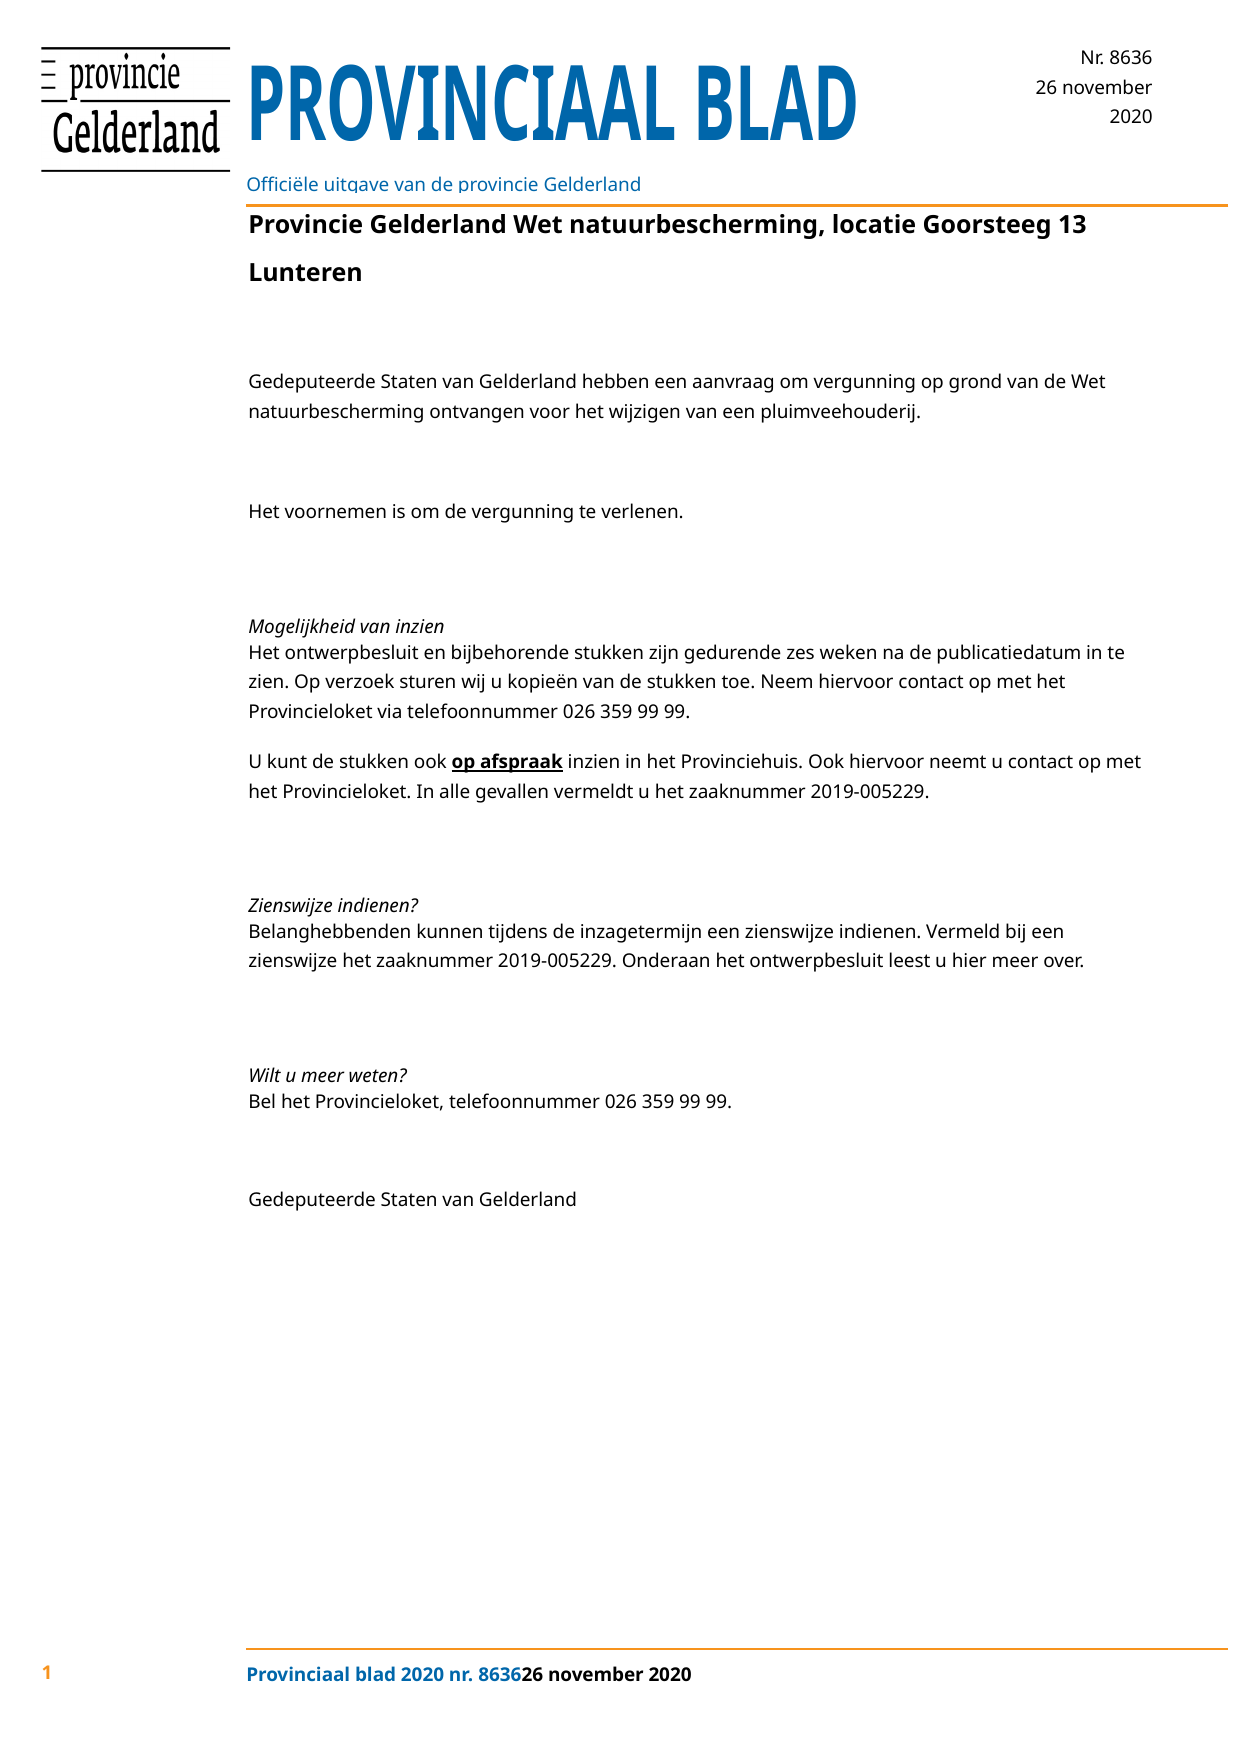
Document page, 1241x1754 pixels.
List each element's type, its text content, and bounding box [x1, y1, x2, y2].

picture [41, 47, 231, 172]
text Gedeputeerde Staten van Gelderland [248, 1186, 1152, 1212]
text Belanghebbenden kunnen tijdens de inzagetermijn een zienswijze indienen. Vermeld bij een zienswijze het zaaknummer 2019-005229. Onderaan het ontwerpbesluit leest u hier meer over. [248, 918, 1152, 973]
text Wilt u meer weten? [248, 1062, 1152, 1088]
text Mogelijkheid van inzien [248, 613, 1152, 639]
text Provincie Gelderland Wet natuurbescherming, locatie Goorsteeg 13 Lunteren [248, 207, 1152, 288]
text Het ontwerpbesluit en bijbehorende stukken zijn gedurende zes weken na de publicatiedatum in te zien. Op verzoek sturen wij u kopieën van de stukken toe. Neem hiervoor contact op met het Provincieloket via telefoonnummer 026 359 99 99. [248, 639, 1152, 724]
text Het voornemen is om de vergunning te verlenen. [248, 499, 1152, 524]
text U kunt de stukken ook op afspraak inzien in het Provinciehuis. Ook hiervoor neemt u contact op met het Provincieloket. In alle gevallen vermeldt u het zaaknummer 2019-005229. [248, 748, 1152, 804]
text Gedeputeerde Staten van Gelderland hebben een aanvraag om vergunning op grond van de Wet natuurbescherming ontvangen voor het wijzigen van een pluimveehouderij. [248, 368, 1152, 424]
text Zienswijze indienen? [248, 892, 1152, 918]
text Bel het Provincieloket, telefoonnummer 026 359 99 99. [248, 1088, 1152, 1113]
